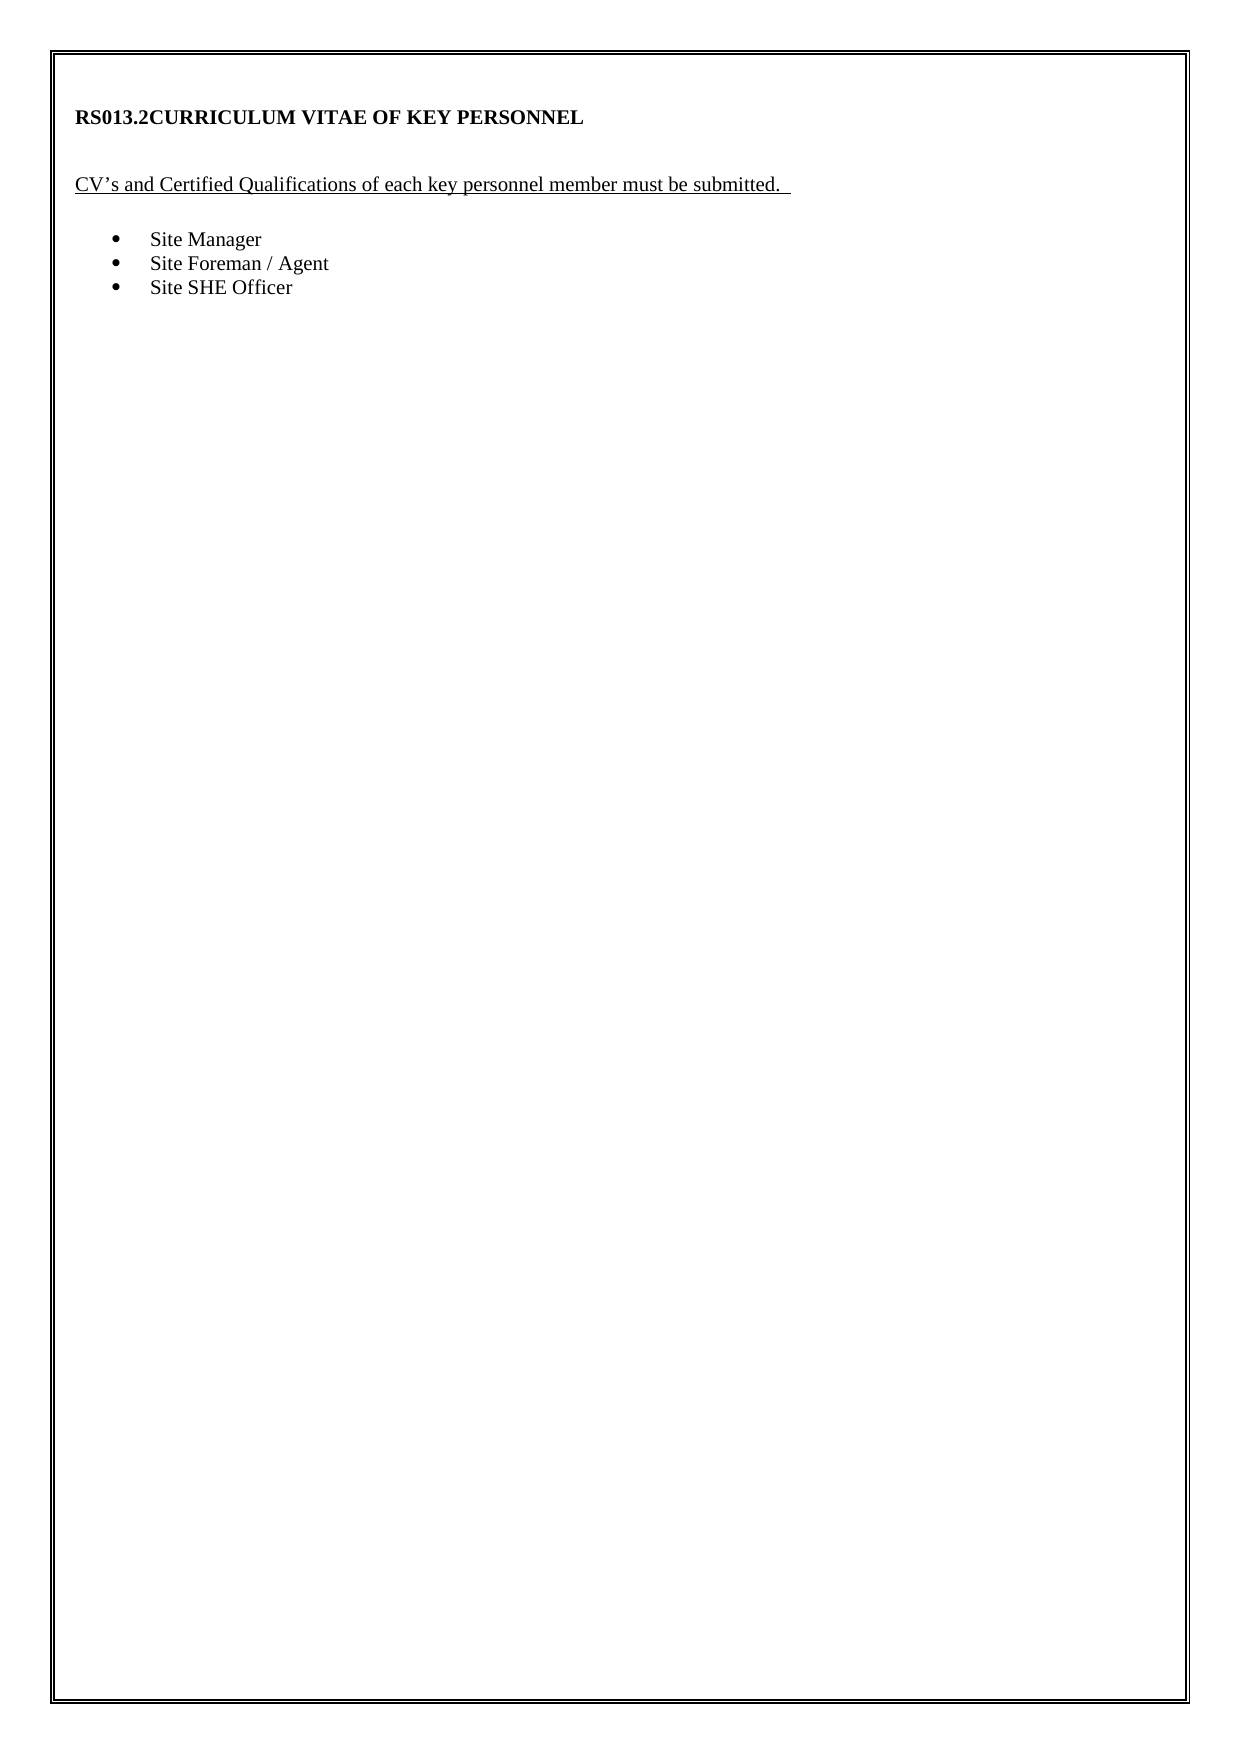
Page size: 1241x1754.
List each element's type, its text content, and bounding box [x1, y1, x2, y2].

text CV’s and Certified Qualifications of each key personnel member must be submitted. [75, 172, 1165, 196]
list Site Manager [112, 227, 1165, 251]
subtitle RS013.2 CURRICULUM VITAE OF KEY PERSONNEL [75, 105, 1165, 129]
list Site SHE Officer [112, 275, 1165, 299]
list Site Foreman / Agent [112, 251, 1165, 275]
